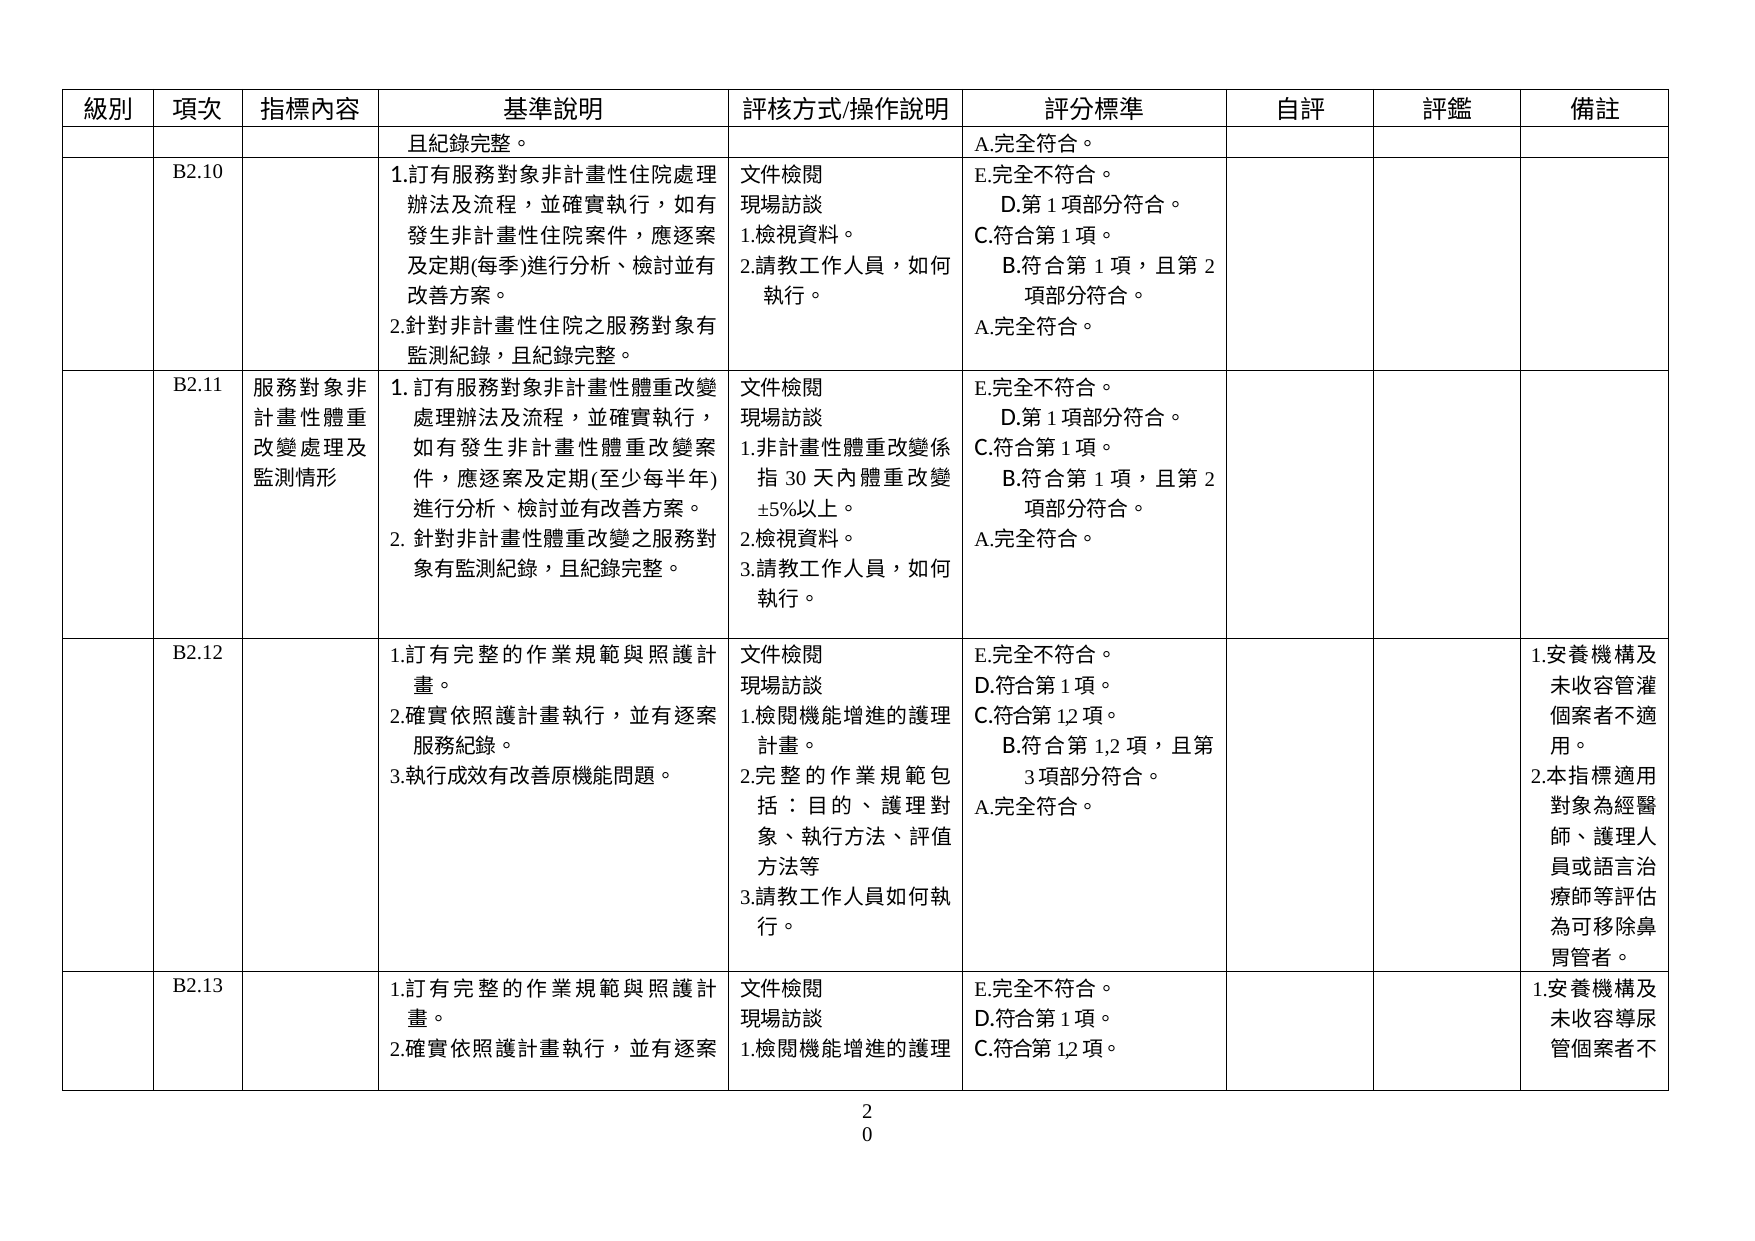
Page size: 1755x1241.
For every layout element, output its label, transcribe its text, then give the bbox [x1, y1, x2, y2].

table_cell 文件檢閱 現場訪談 檢閱機能增進的護理計畫，包括膀胱訓練等。 完整的作業規範包括：目的、護理對象、執行方法、評值方法等。 請教工作人員如何執行。 [729, 972, 962, 1090]
table_cell 且紀錄完整。 [379, 127, 728, 157]
table_cell 服務對象非計畫性住院處理及監測情形 [243, 158, 378, 370]
table_cell 文件檢閱 現場訪談 檢視資料。 請教工作人員，如何執行。 [729, 158, 962, 370]
table_cell 完全不符合。 第1項部分符合。 符合第1項。 符合第1項，且第2項部分符合。 完全符合。 [963, 158, 1226, 370]
table_cell 完全不符合。 第1項部分符合。 符合第1項。 符合第1項，且第2項部分符合。 完全符合。 [963, 127, 1226, 157]
table_cell 訂有完整的作業規範與照護計畫。 確實依照護計畫執行，並有逐案服務紀錄。 執行成效有改善原機能問題。 [379, 639, 728, 971]
table_header 評分標準 [963, 90, 1226, 126]
table_cell [1227, 972, 1373, 1090]
table_cell B2.10 [154, 158, 242, 370]
table_cell [1227, 639, 1373, 971]
table_cell 訂有服務對象非計畫性體重改變處理辦法及流程，並確實執行，如有發生非計畫性體重改變案件，應逐案及定期(至少每半年)進行分析、檢討並有改善方案。 針對非計畫性體重改變之服務對象有監測紀錄，且紀錄完整。 [379, 371, 728, 638]
table_header 基準說明 [379, 90, 728, 126]
table_cell B2.11 [154, 371, 242, 638]
table_cell [63, 639, 153, 971]
table_cell [1521, 371, 1668, 638]
table_cell [1521, 127, 1668, 157]
table_cell 安養機構及未收容導尿管個案者不適用。 本指標所適用對象為經醫師或護理人員評估為可移除導尿管者。 [1521, 972, 1668, 1090]
table_cell [1374, 158, 1520, 370]
table_header 評核方式/操作說明 [729, 90, 962, 126]
table_cell [1521, 158, 1668, 370]
table_cell [1374, 639, 1520, 971]
table_cell 服務對象非計畫性體重改變處理及監測情形 [243, 371, 378, 638]
table_cell 完全不符合。 第1項部分符合。 符合第1項。 符合第1項，且第2項部分符合。 完全符合。 [963, 371, 1226, 638]
table_cell [1374, 371, 1520, 638]
table_cell 訂有完整的作業規範與照護計畫。 確實依照護計畫執行，並有逐案服務紀錄。 執行成效有改善原機能問題。 [379, 972, 728, 1090]
table_header 項次 [154, 90, 242, 126]
table_cell B2.12 [154, 639, 242, 971]
table_header 自評 [1227, 90, 1373, 126]
table_cell 提供移除導尿管機能增進的照護計畫及執行情形 [243, 972, 378, 1090]
table_cell [1227, 371, 1373, 638]
table_header 評鑑 [1374, 90, 1520, 126]
table_cell [243, 127, 378, 157]
table_cell [63, 158, 153, 370]
table_cell [1374, 972, 1520, 1090]
table_cell [729, 127, 962, 157]
table_cell 文件檢閱 現場訪談 檢閱機能增進的護理計畫。 完整的作業規範包括：目的、護理對象、執行方法、評值方法等 請教工作人員如何執行。 [729, 639, 962, 971]
table_cell [63, 371, 153, 638]
table_header 備註 [1521, 90, 1668, 126]
table_cell 完全不符合。 符合第1項。 符合第1,2項。 符合第1,2項，且第3項部分符合。 完全符合。 [963, 972, 1226, 1090]
table_cell [1374, 127, 1520, 157]
table_cell [1227, 127, 1373, 157]
table_cell [63, 127, 153, 157]
table_cell 完全不符合。 符合第1項。 符合第1,2項。 符合第1,2項，且第3項部分符合。 完全符合。 [963, 639, 1226, 971]
table_cell B2.13 [154, 972, 242, 1090]
table_cell [1227, 158, 1373, 370]
table_cell 訂有服務對象非計畫性住院處理辦法及流程，並確實執行，如有發生非計畫性住院案件，應逐案及定期(每季)進行分析、檢討並有改善方案。 針對非計畫性住院之服務對象有監測紀錄，且紀錄完整。 [379, 158, 728, 370]
table_header 級別 [63, 90, 153, 126]
table_cell 提供移除鼻胃管之增進照護計畫及執行情形 [243, 639, 378, 971]
table_cell 文件檢閱 現場訪談 1.非計畫性體重改變係指30天內體重改變±5%以上。 2.檢視資料。 3.請教工作人員，如何執行。 [729, 371, 962, 638]
table_header 指標內容 [243, 90, 378, 126]
table_cell [63, 972, 153, 1090]
table_cell [154, 127, 242, 157]
table_cell 安養機構及未收容管灌個案者不適用。 本指標適用對象為經醫師、護理人員或語言治療師等評估為可移除鼻胃管者。 [1521, 639, 1668, 971]
